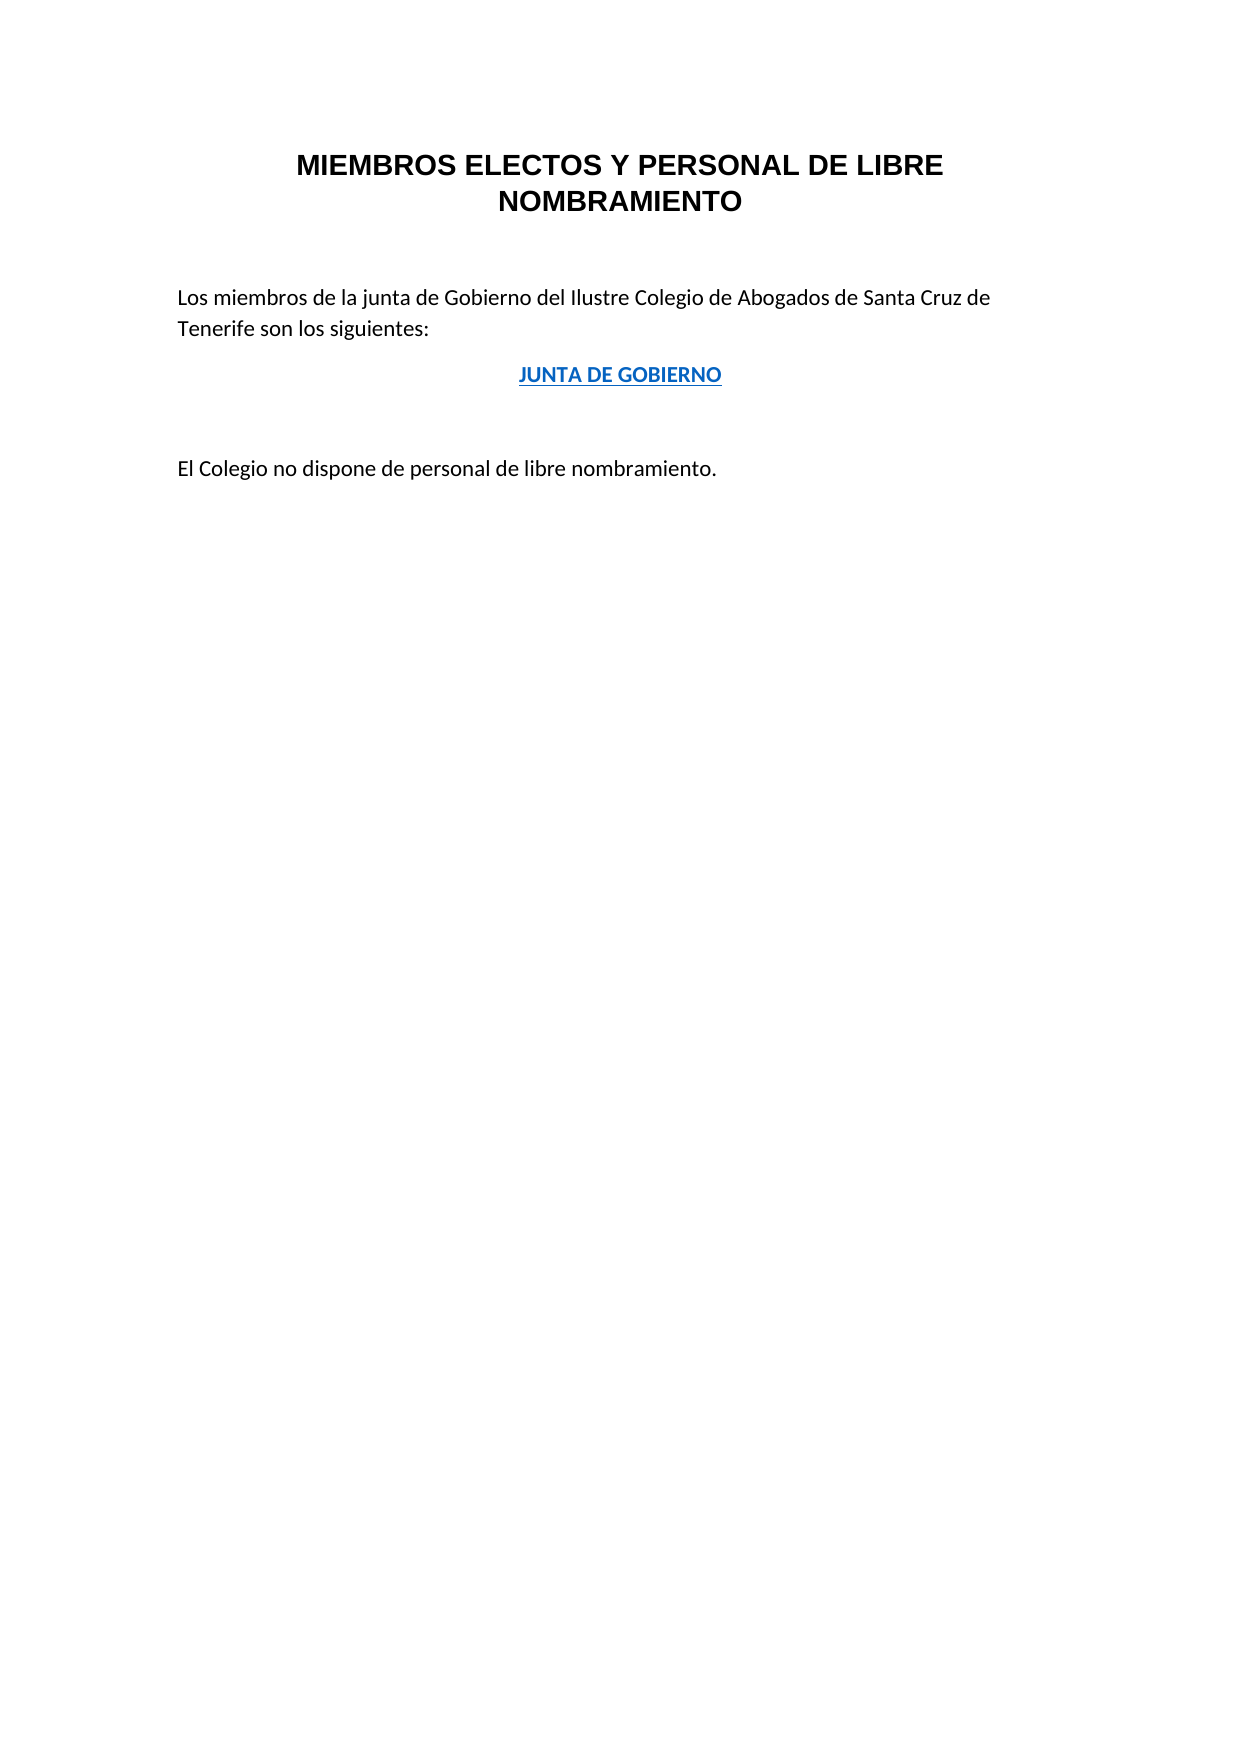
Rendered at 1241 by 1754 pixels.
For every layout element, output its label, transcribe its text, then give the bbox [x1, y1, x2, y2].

text MIEMBROS ELECTOS Y PERSONAL DE LIBRE NOMBRAMIENTO [177, 148, 1063, 217]
text Los miembros de la junta de Gobierno del Ilustre Colegio de Abogados de Santa Cruz de Tenerife son los siguientes: [177, 283, 1063, 342]
text El Colegio no dispone de personal de libre nombramiento. [177, 454, 1063, 482]
text JUNTA DE GOBIERNO [177, 361, 1063, 388]
